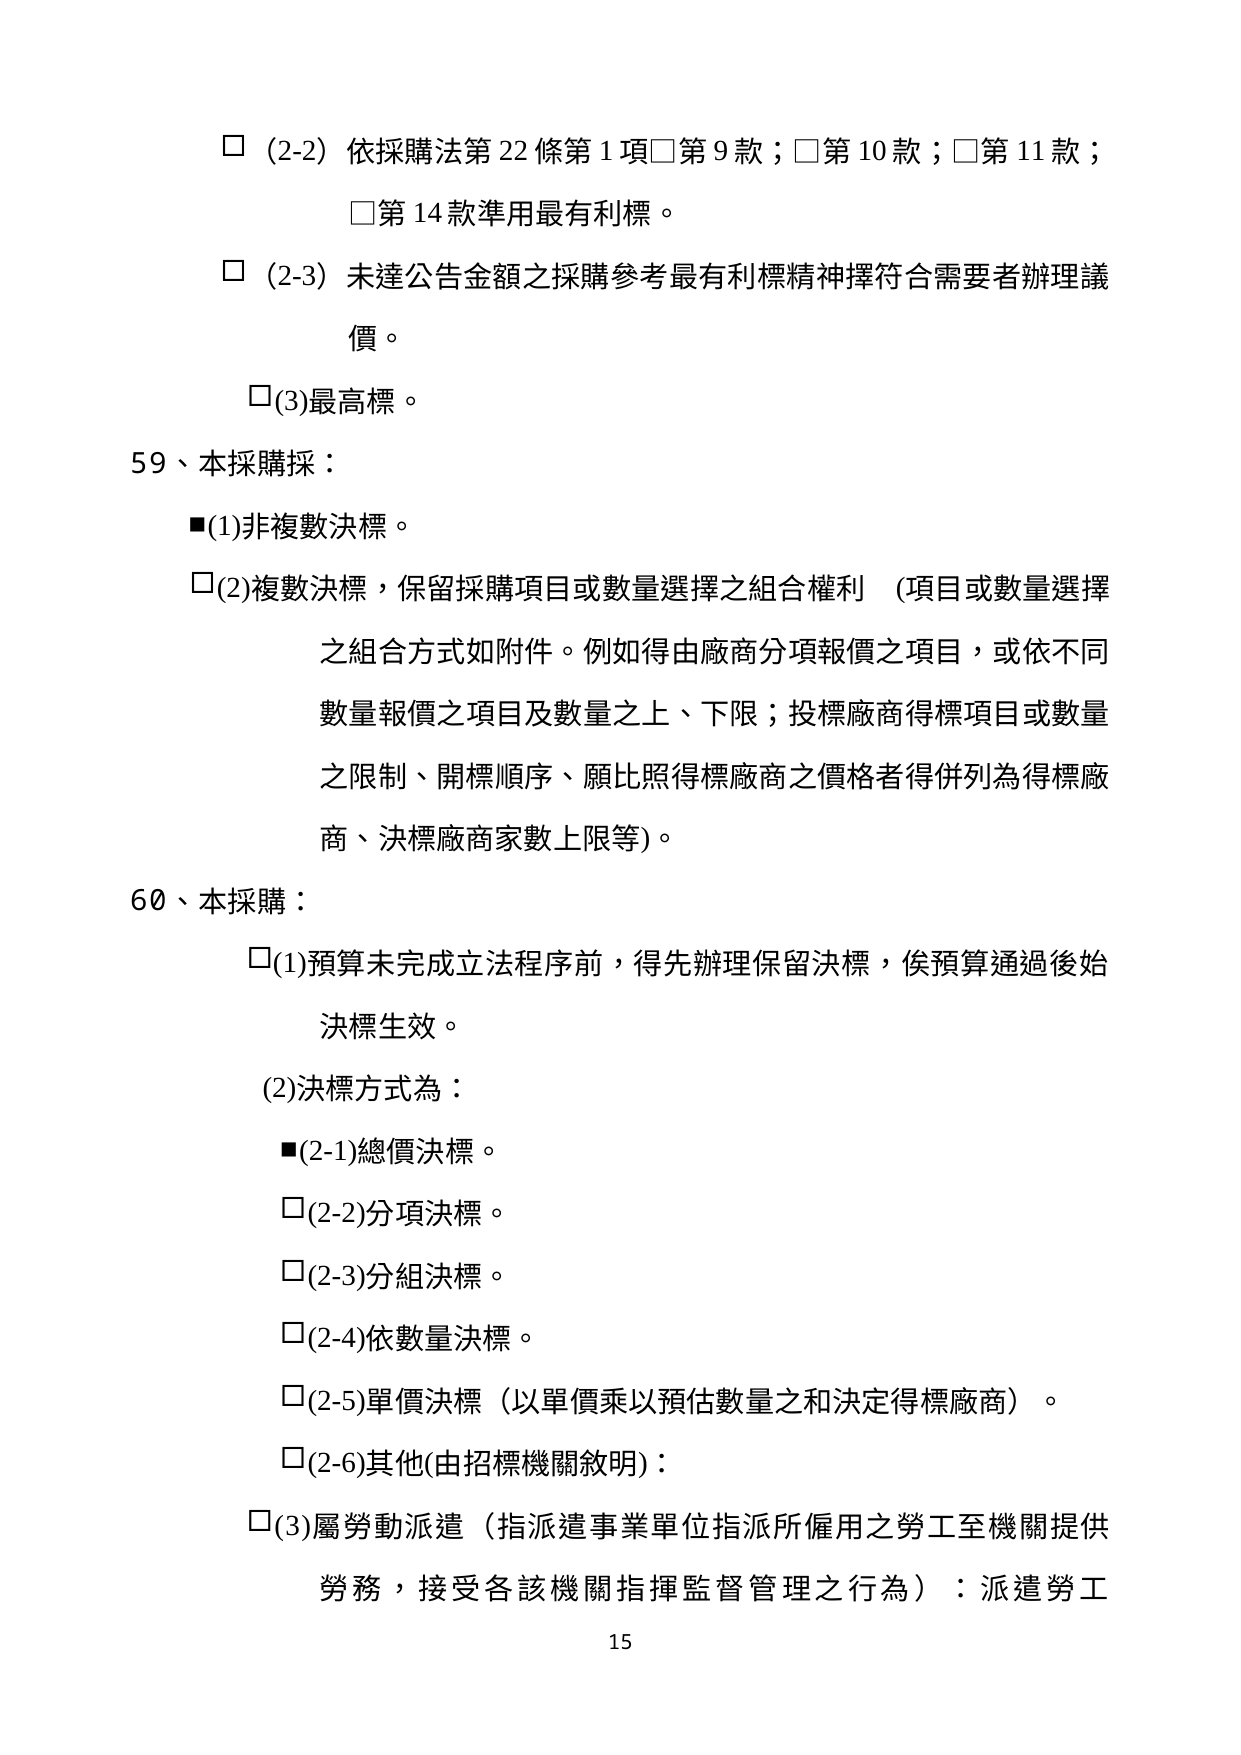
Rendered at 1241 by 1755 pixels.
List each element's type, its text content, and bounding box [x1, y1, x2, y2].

list 本採購採： [130, 420, 1110, 483]
text (2)決標方式為： [197, 1045, 1110, 1108]
text （2-3）未達公告金額之採購參考最有利標精神擇符合需要者辦理議價。 [130, 233, 1110, 358]
text (2-4)依數量決標。 [280, 1295, 1110, 1358]
list 本採購： [130, 858, 1110, 920]
text (3)屬勞動派遣（指派遣事業單位指派所僱用之勞工至機關提供勞務，接受各該機關指揮監督管理之行為）：派遣勞工（指受派遣事業單位僱用，並向各機關提供勞務者）之薪資（內含勞工依法自行負擔之勞保、健保、就業保險費用）與廠商應負擔之勞保、健保、就業保險費用、積欠工資墊償基金提繳費及勞工退休金等費用，採固定金額支付，不列入報價範圍。廠商僅需就管理費用（含利潤、相關稅捐及管理所需一切費用等）報價。決標後，廠商報價與前述固定金額合計為契約總價，詳如附件報價明細表【註：報價明細表範例如附件，機關於招標時依案件性質參酌調整後附於投標須知。派遣勞工之加班費及差旅費，不含於契約價金，如發生此等費用，其計算方式依勞動法令規定另行支付】。 [247, 1483, 1110, 1608]
text ■(2-1)總價決標。 [280, 1108, 1110, 1170]
text (2-6)其他(由招標機關敘明)： [280, 1420, 1110, 1483]
text (2)複數決標，保留採購項目或數量選擇之組合權利 (項目或數量選擇之組合方式如附件。例如得由廠商分項報價之項目，或依不同數量報價之項目及數量之上、下限；投標廠商得標項目或數量之限制、開標順序、願比照得標廠商之價格者得併列為得標廠商、決標廠商家數上限等)。 [130, 545, 1110, 858]
text (2-5)單價決標（以單價乘以預估數量之和決定得標廠商）。 [280, 1358, 1110, 1420]
text (2-2)分項決標。 [280, 1170, 1110, 1233]
text (2-3)分組決標。 [280, 1233, 1110, 1295]
text (3)最高標。 [247, 358, 1110, 420]
text （2-2）依採購法第22條第1項□第9款；□第10款；□第11款；□第14款準用最有利標。 [130, 108, 1110, 233]
text ■(1)非複數決標。 [130, 483, 1110, 545]
text (1)預算未完成立法程序前，得先辦理保留決標，俟預算通過後始決標生效。 [247, 920, 1110, 1045]
